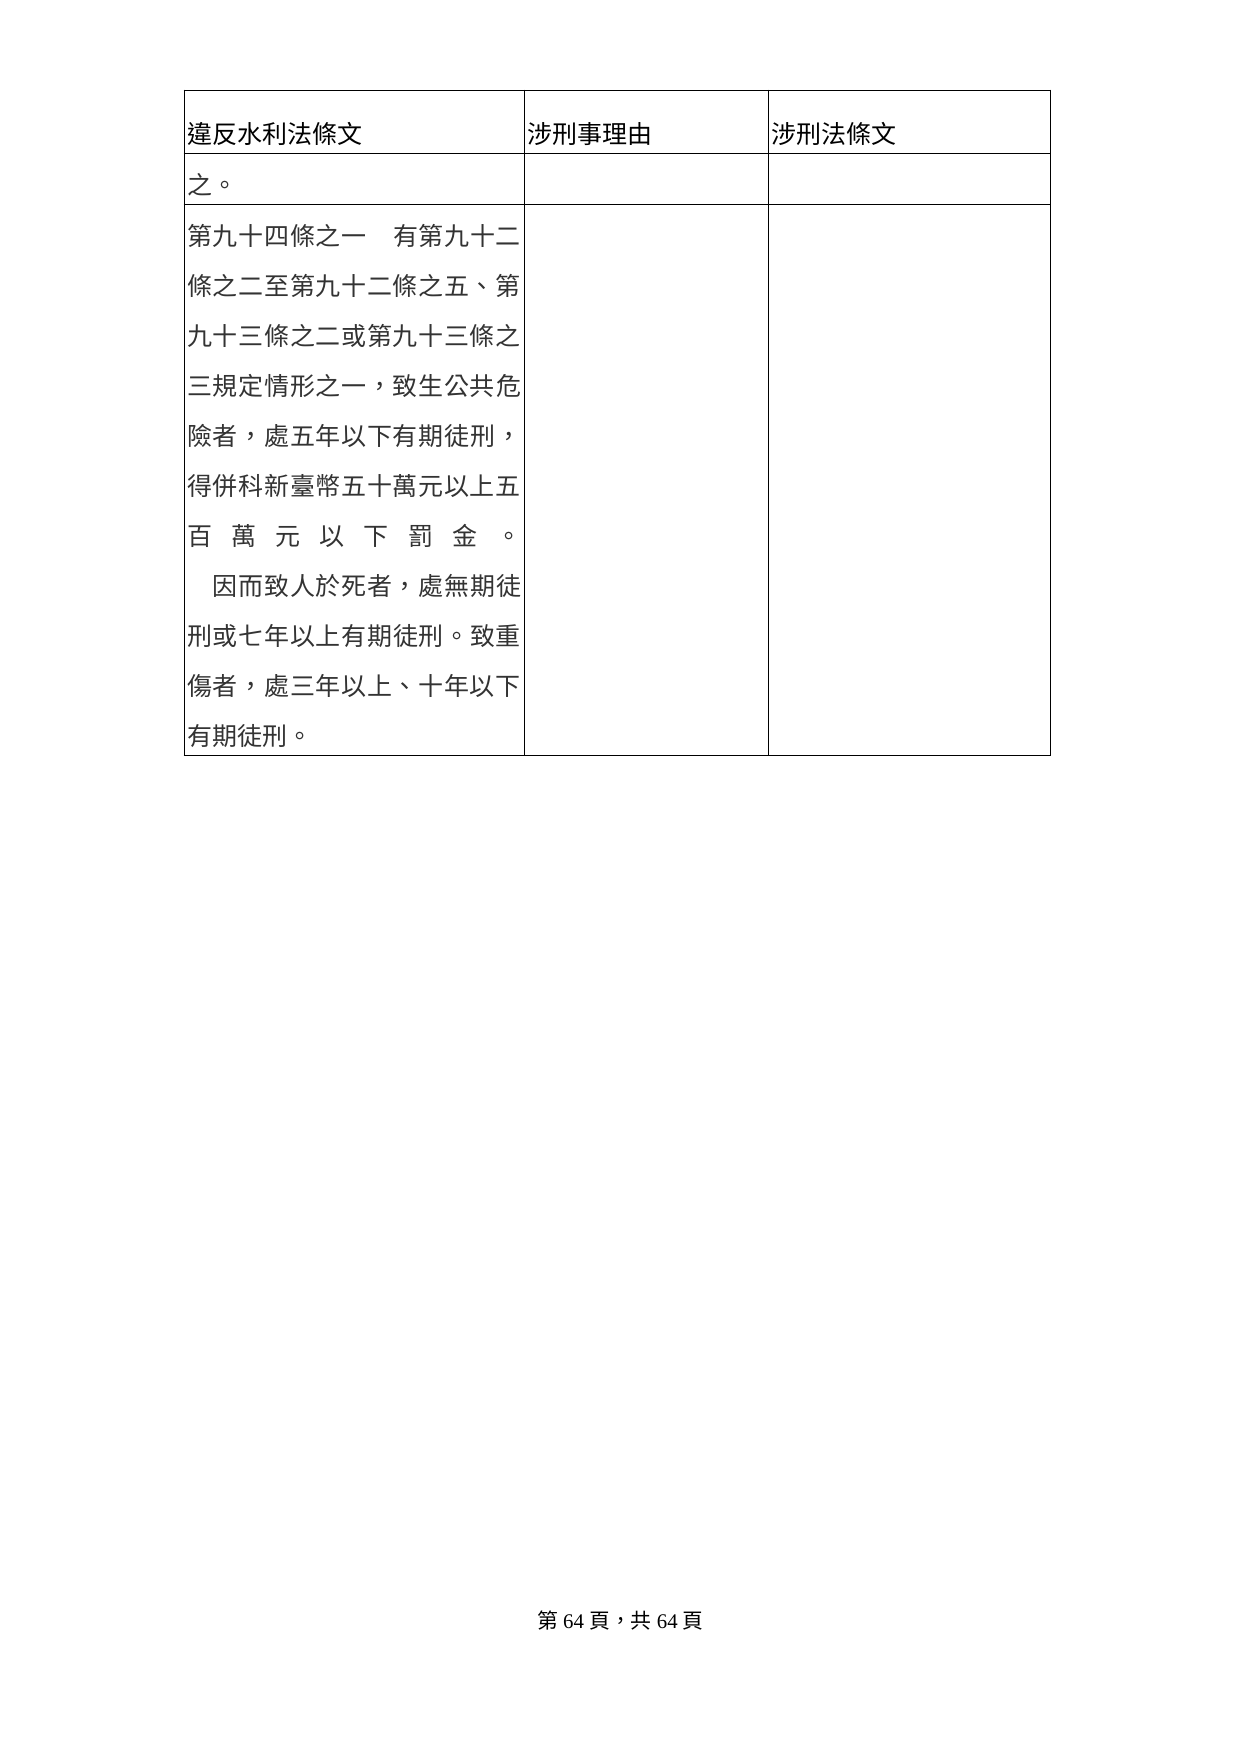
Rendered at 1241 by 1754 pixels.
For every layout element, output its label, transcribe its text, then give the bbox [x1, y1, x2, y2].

table_cell [769, 205, 1050, 755]
table_cell 第九十四條之一 有第九十二條之二至第九十二條之五、第九十三條之二或第九十三條之三規定情形之一，致生公共危險者，處五年以下有期徒刑，得併科新臺幣五十萬元以上五百萬元以下罰金。 因而致人於死者，處無期徒刑或七年以上有期徒刑。致重傷者，處三年以上、十年以下有期徒刑。 [185, 205, 524, 755]
table_cell [525, 154, 768, 204]
table_header 涉刑法條文 [769, 91, 1050, 153]
table_cell 之。 [185, 154, 524, 204]
table_header 違反水利法條文 [185, 91, 524, 153]
table_cell [769, 154, 1050, 204]
table_header 涉刑事理由 [525, 91, 768, 153]
table_cell [525, 205, 768, 755]
